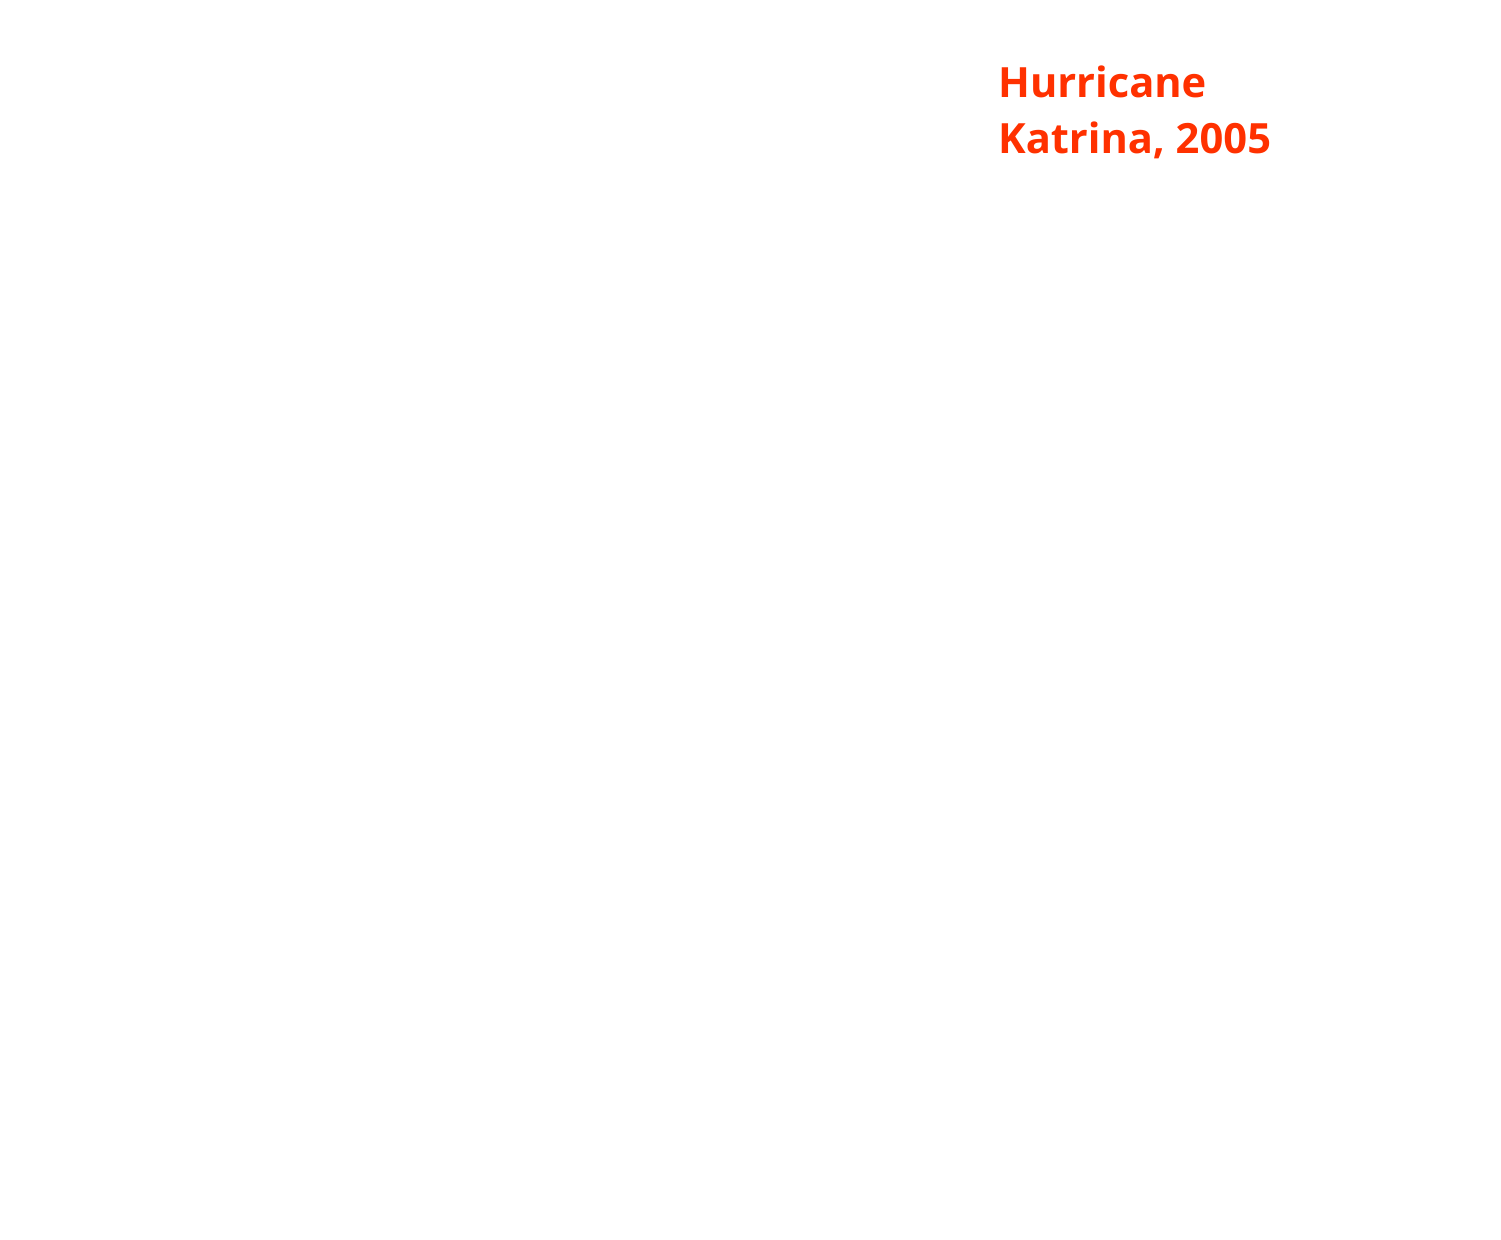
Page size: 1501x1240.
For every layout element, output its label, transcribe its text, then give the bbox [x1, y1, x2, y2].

text Hurricane Katrina, 2005 [998, 52, 1279, 166]
